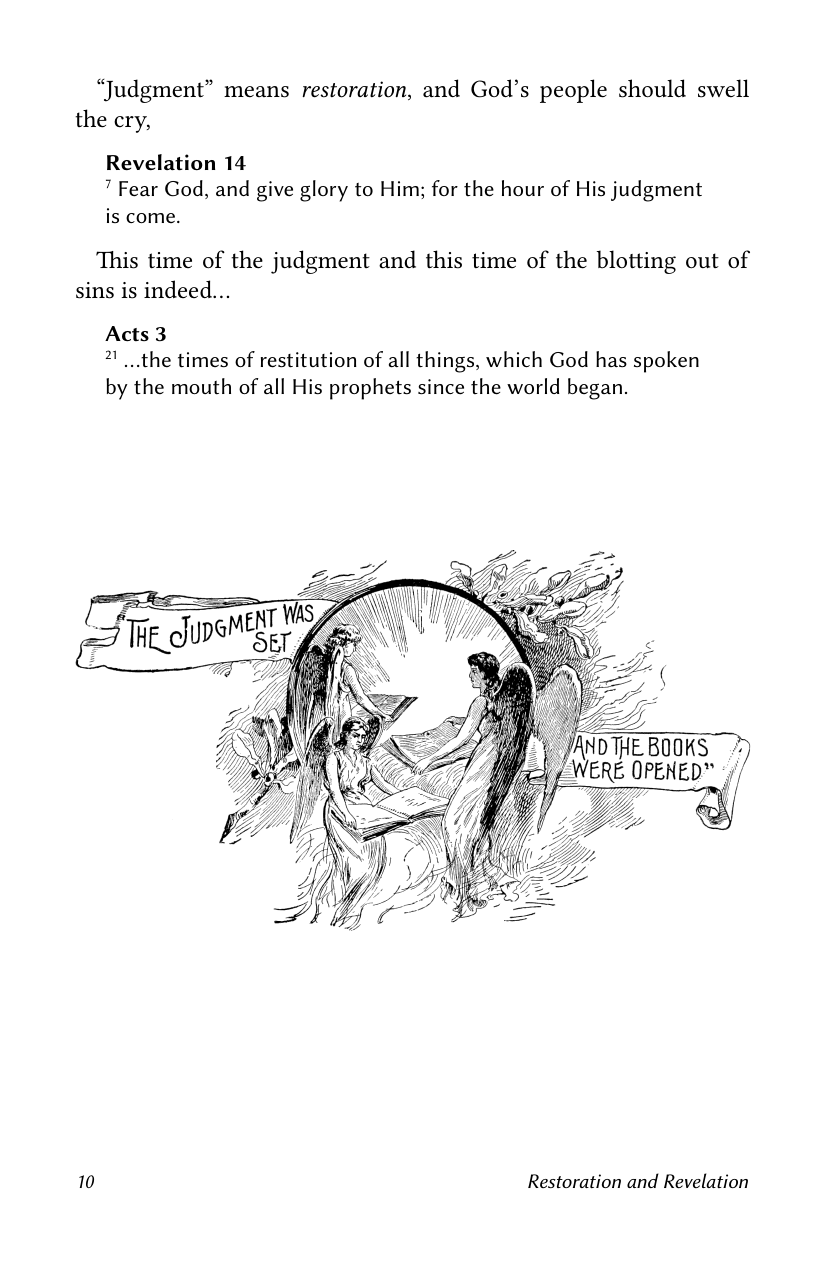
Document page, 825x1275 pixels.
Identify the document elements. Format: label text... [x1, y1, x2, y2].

text Acts 3 [105, 321, 750, 347]
text 21 ...the times of restitution of all things, which God has spoken by the mouth of all His prophets since the world began. [105, 347, 720, 400]
text Revelation 14 [105, 150, 750, 176]
picture [75, 550, 750, 931]
text 7 Fear God, and give glory to Him; for the hour of His judgment is come. [105, 176, 720, 229]
text This time of the judgment and this time of the blotting out of sins is indeed… [75, 246, 750, 304]
text “Judgment” means restoration, and God’s people should swell the cry, [75, 75, 750, 133]
